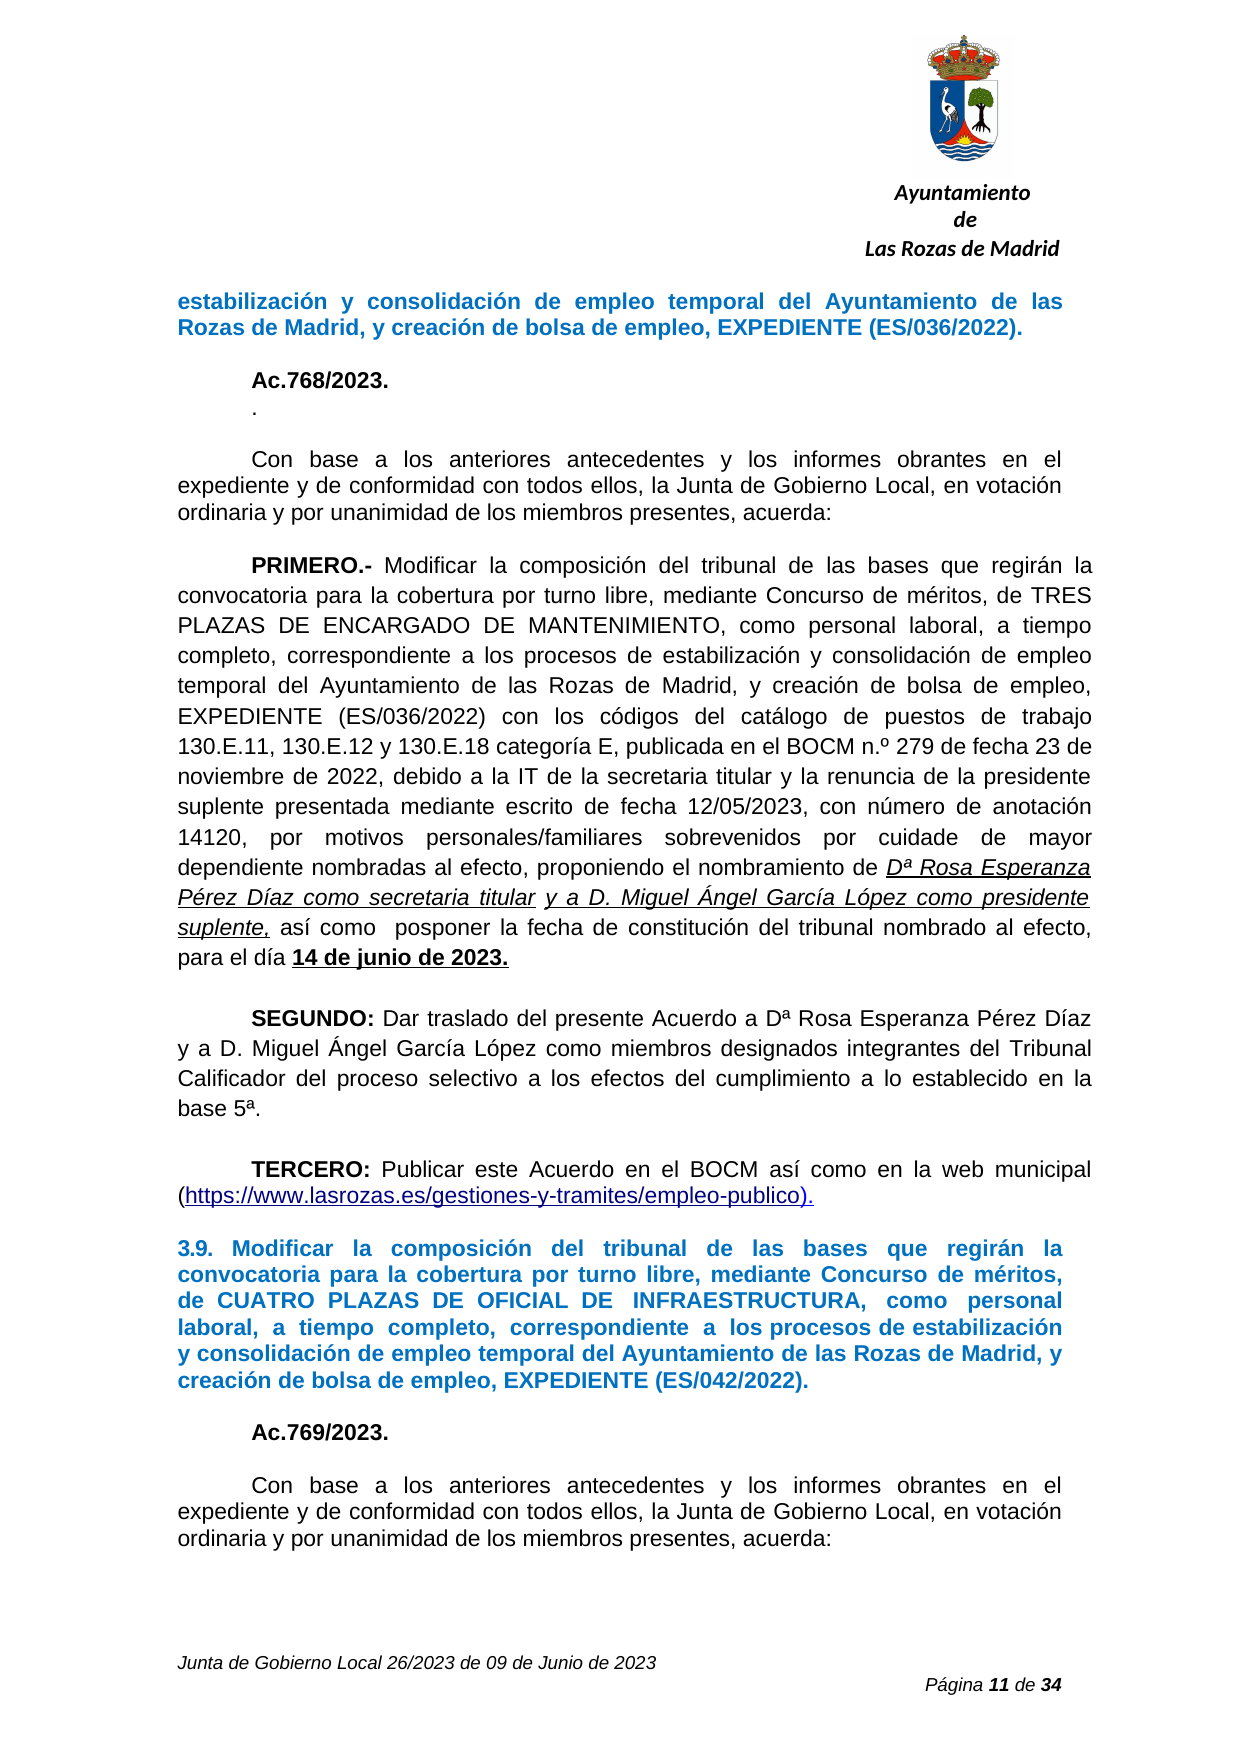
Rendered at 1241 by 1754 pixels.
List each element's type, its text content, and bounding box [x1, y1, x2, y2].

text Con base a los anteriores antecedentes y los informes obrantes en el expediente y de conformidad con todos ellos, la Junta de Gobierno Local, en votación ordinaria y por unanimidad de los miembros presentes, acuerda: [177, 446, 1063, 525]
text Ac.769/2023. [177, 1419, 1063, 1446]
text SEGUNDO: Dar traslado del presente Acuerdo a Dª Rosa Esperanza Pérez Díaz y a D. Miguel Ángel García López como miembros designados integrantes del Tribunal Calificador del proceso selectivo a los efectos del cumplimiento a lo establecido en la base 5ª. [177, 1005, 1092, 1122]
text PRIMERO.- Modificar la composición del tribunal de las bases que regirán la convocatoria para la cobertura por turno libre, mediante Concurso de méritos, de TRES PLAZAS DE ENCARGADO DE MANTENIMIENTO, como personal laboral, a tiempo completo, correspondiente a los procesos de estabilización y consolidación de empleo temporal del Ayuntamiento de las Rozas de Madrid, y creación de bolsa de empleo, EXPEDIENTE (ES/036/2022) con los códigos del catálogo de puestos de trabajo 130.E.11, 130.E.12 y 130.E.18 categoría E, publicada en el BOCM n.º 279 de fecha 23 de noviembre de 2022, debido a la IT de la secretaria titular y la renuncia de la presidente suplente presentada mediante escrito de fecha 12/05/2023, con número de anotación 14120, por motivos personales/familiares sobrevenidos por cuidade de mayor dependiente nombradas al efecto, proponiendo el nombramiento de Dª Rosa Esperanza Pérez Díaz como secretaria titular y a D. Miguel Ángel García López como presidente suplente, así como posponer la fecha de constitución del tribunal nombrado al efecto, para el día 14 de junio de 2023. [177, 552, 1092, 971]
text Ac.768/2023. [177, 367, 1063, 393]
text . [177, 393, 1063, 420]
text TERCERO: Publicar este Acuerdo en el BOCM así como en la web municipal (https://www.lasrozas.es/gestiones-y-tramites/empleo-publico). [177, 1156, 1092, 1208]
text estabilización y consolidación de empleo temporal del Ayuntamiento de las Rozas de Madrid, y creación de bolsa de empleo, EXPEDIENTE (ES/036/2022). [177, 288, 1063, 341]
text Con base a los anteriores antecedentes y los informes obrantes en el expediente y de conformidad con todos ellos, la Junta de Gobierno Local, en votación ordinaria y por unanimidad de los miembros presentes, acuerda: [177, 1472, 1063, 1551]
text 3.9. Modificar la composición del tribunal de las bases que regirán la convocatoria para la cobertura por turno libre, mediante Concurso de méritos, de CUATRO PLAZAS DE OFICIAL DE INFRAESTRUCTURA, como personal laboral, a tiempo completo, correspondiente a los procesos de estabilización y consolidación de empleo temporal del Ayuntamiento de las Rozas de Madrid, y creación de bolsa de empleo, EXPEDIENTE (ES/042/2022). [177, 1235, 1063, 1393]
